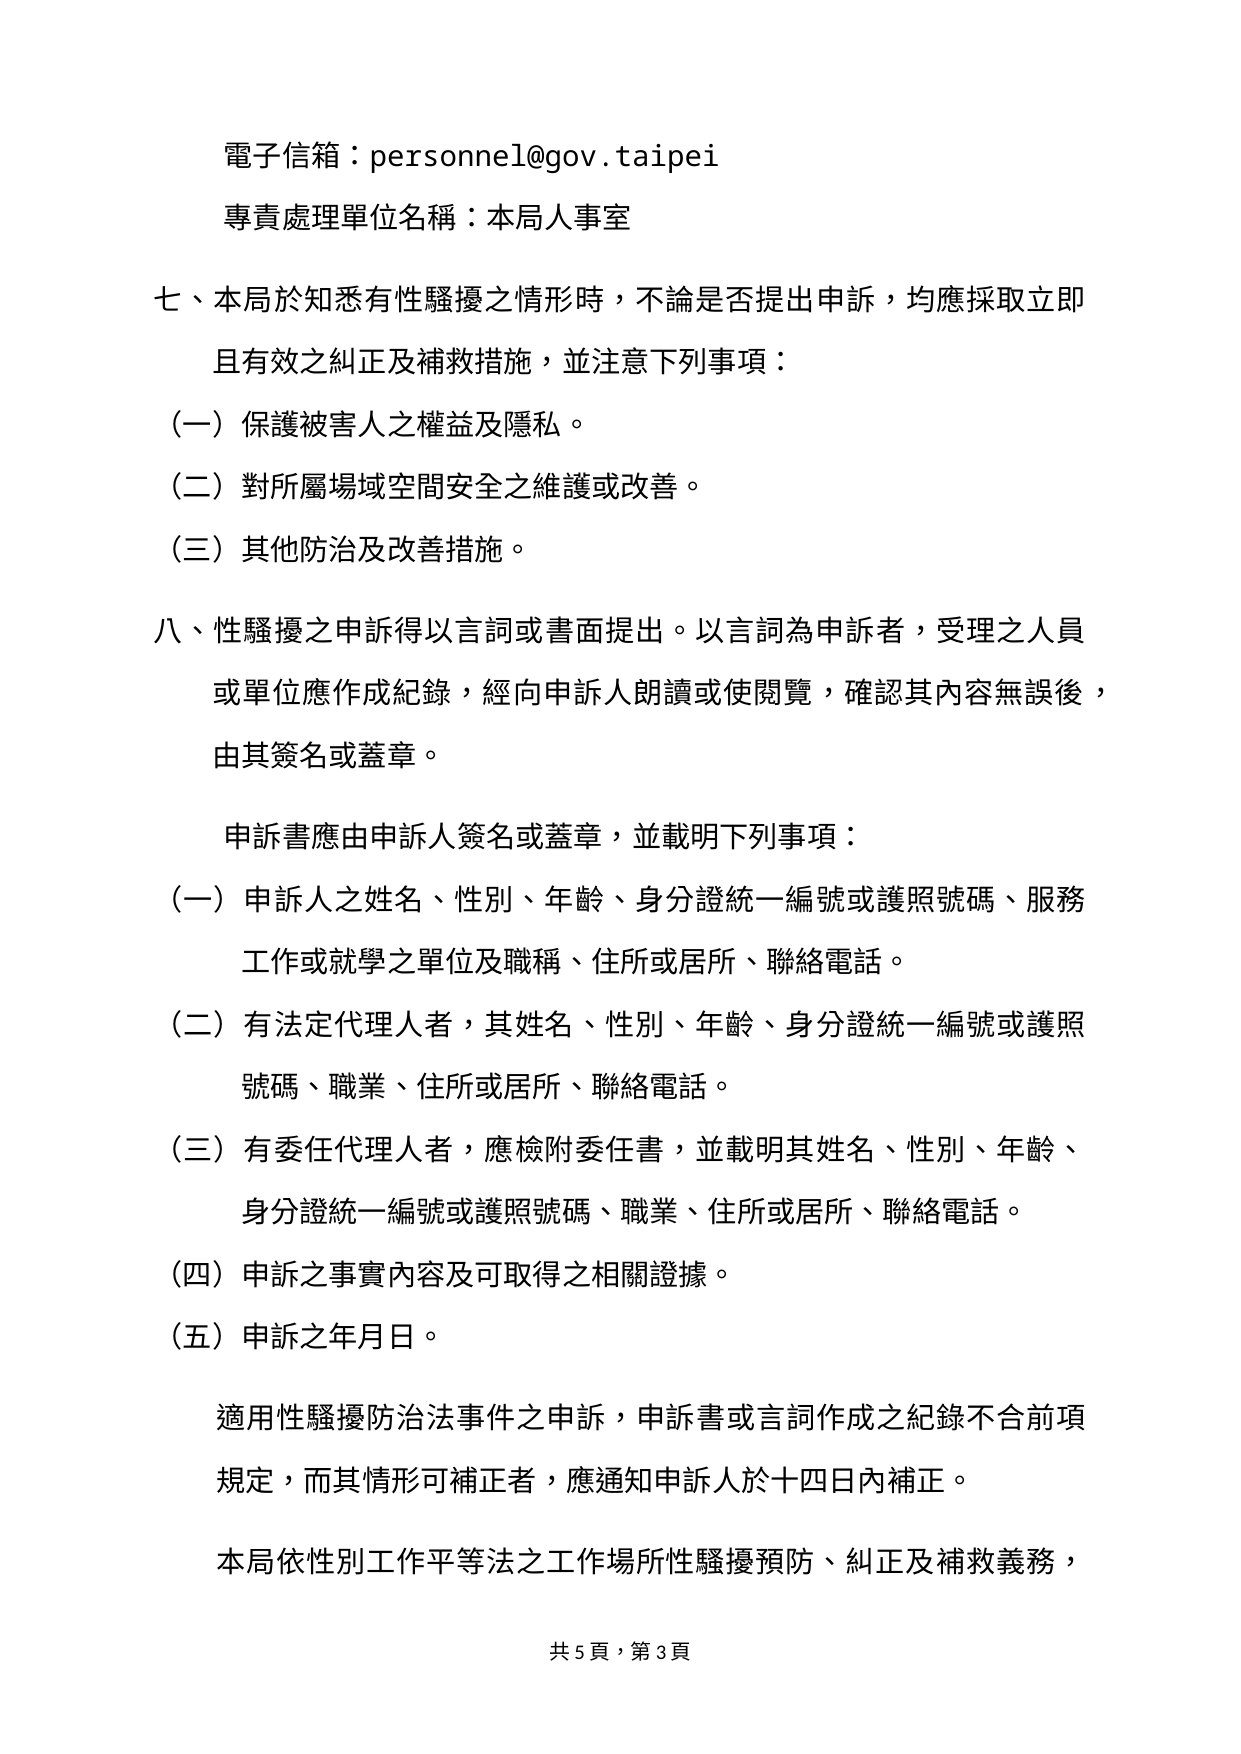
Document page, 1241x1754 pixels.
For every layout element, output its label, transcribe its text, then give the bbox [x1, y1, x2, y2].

text （一）申訴人之姓名、性別、年齡、身分證統一編號或護照號碼、服務、工作或就學之單位及職稱、住所或居所、聯絡電話。 [153, 856, 1087, 981]
text （二）有法定代理人者，其姓名、性別、年齡、身分證統一編號或護照號碼、職業、住所或居所、聯絡電話。 [153, 981, 1087, 1106]
text （二）對所屬場域空間安全之維護或改善。 [153, 443, 1087, 506]
text （四）申訴之事實內容及可取得之相關證據。 [153, 1231, 1087, 1293]
text 八、性騷擾之申訴得以言詞或書面提出。以言詞為申訴者，受理之人員或單位應作成紀錄，經向申訴人朗讀或使閱覽，確認其內容無誤後，由其簽名或蓋章。 [153, 587, 1087, 774]
text （一）保護被害人之權益及隱私。 [153, 381, 1087, 443]
text 電子信箱：personnel@gov.taipei [153, 112, 1087, 174]
text 申訴書應由申訴人簽名或蓋章，並載明下列事項： [153, 793, 1087, 856]
text （三）其他防治及改善措施。 [153, 506, 1087, 568]
text 本局依性別工作平等法之工作場所性騷擾預防、糾正及補救義務， [216, 1518, 1087, 1581]
text 適用性騷擾防治法事件之申訴，申訴書或言詞作成之紀錄不合前項規定，而其情形可補正者，應通知申訴人於十四日內補正。 [216, 1374, 1087, 1499]
text 七、本局於知悉有性騷擾之情形時，不論是否提出申訴，均應採取立即且有效之糾正及補救措施，並注意下列事項： [153, 256, 1087, 381]
text （五）申訴之年月日。 [153, 1293, 1087, 1356]
text （三）有委任代理人者，應檢附委任書，並載明其姓名、性別、年齡、身分證統一編號或護照號碼、職業、住所或居所、聯絡電話。 [153, 1106, 1087, 1231]
text 專責處理單位名稱：本局人事室 [153, 174, 1087, 237]
